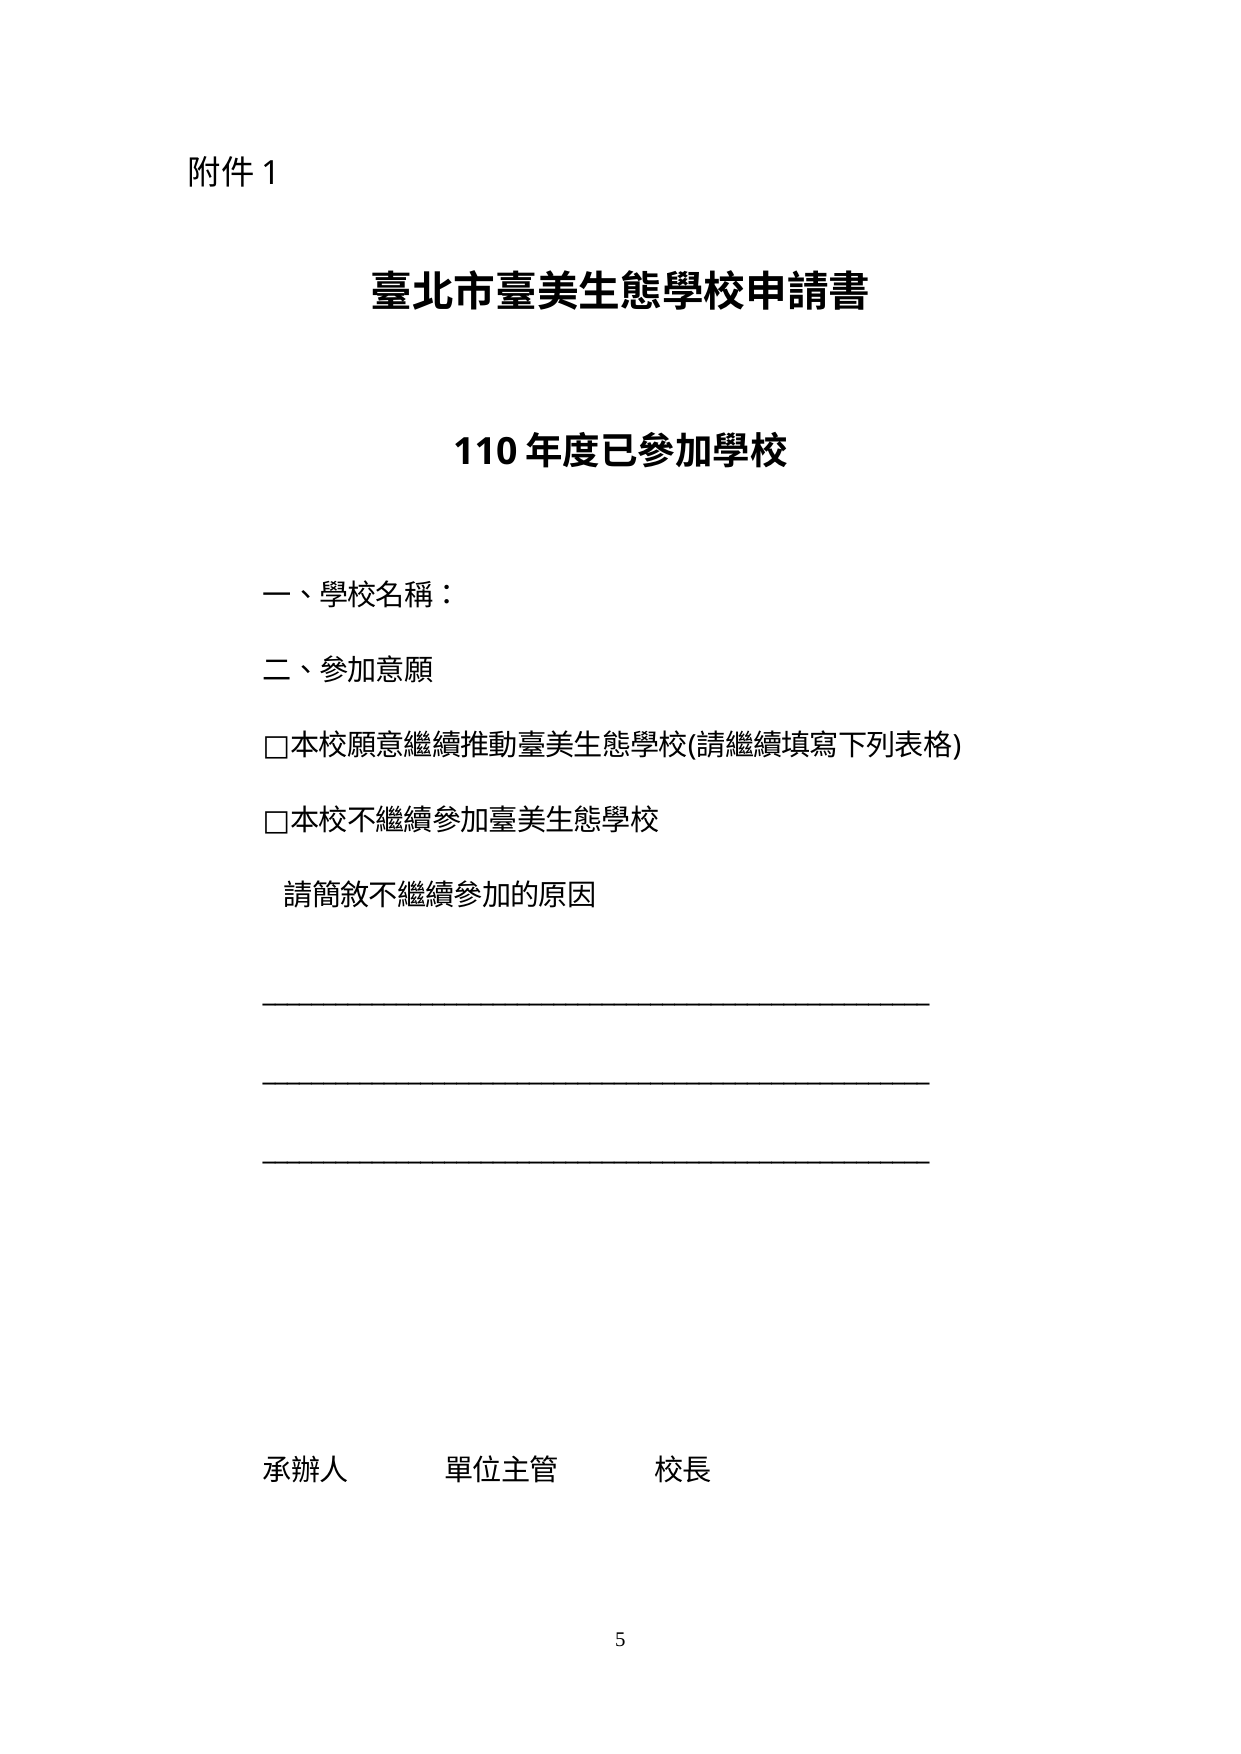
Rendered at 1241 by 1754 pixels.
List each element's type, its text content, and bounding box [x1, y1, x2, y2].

text 承辦人 單位主管 校長 [262, 1446, 1053, 1488]
text _______________________________________________________ [262, 970, 1053, 1009]
text _______________________________________________________ [262, 1049, 1053, 1089]
text 一、學校名稱： [262, 555, 1053, 630]
text □本校不繼續參加臺美生態學校 [262, 780, 1053, 855]
text _______________________________________________________ [262, 1128, 1053, 1168]
text 二、參加意願 [262, 630, 1053, 705]
text ­­­­­­­­­­­­­­­­­­­­­­­­­­­ [262, 930, 1053, 970]
text □本校願意繼續推動臺美生態學校(請繼續填寫下列表格) [262, 705, 1053, 780]
text 附件1 [187, 146, 1053, 194]
text 臺北市臺美生態學校申請書 [187, 262, 1053, 319]
text 請簡敘不繼續參加的原因 [262, 855, 1053, 930]
text 110年度已參加學校 [187, 421, 1053, 476]
